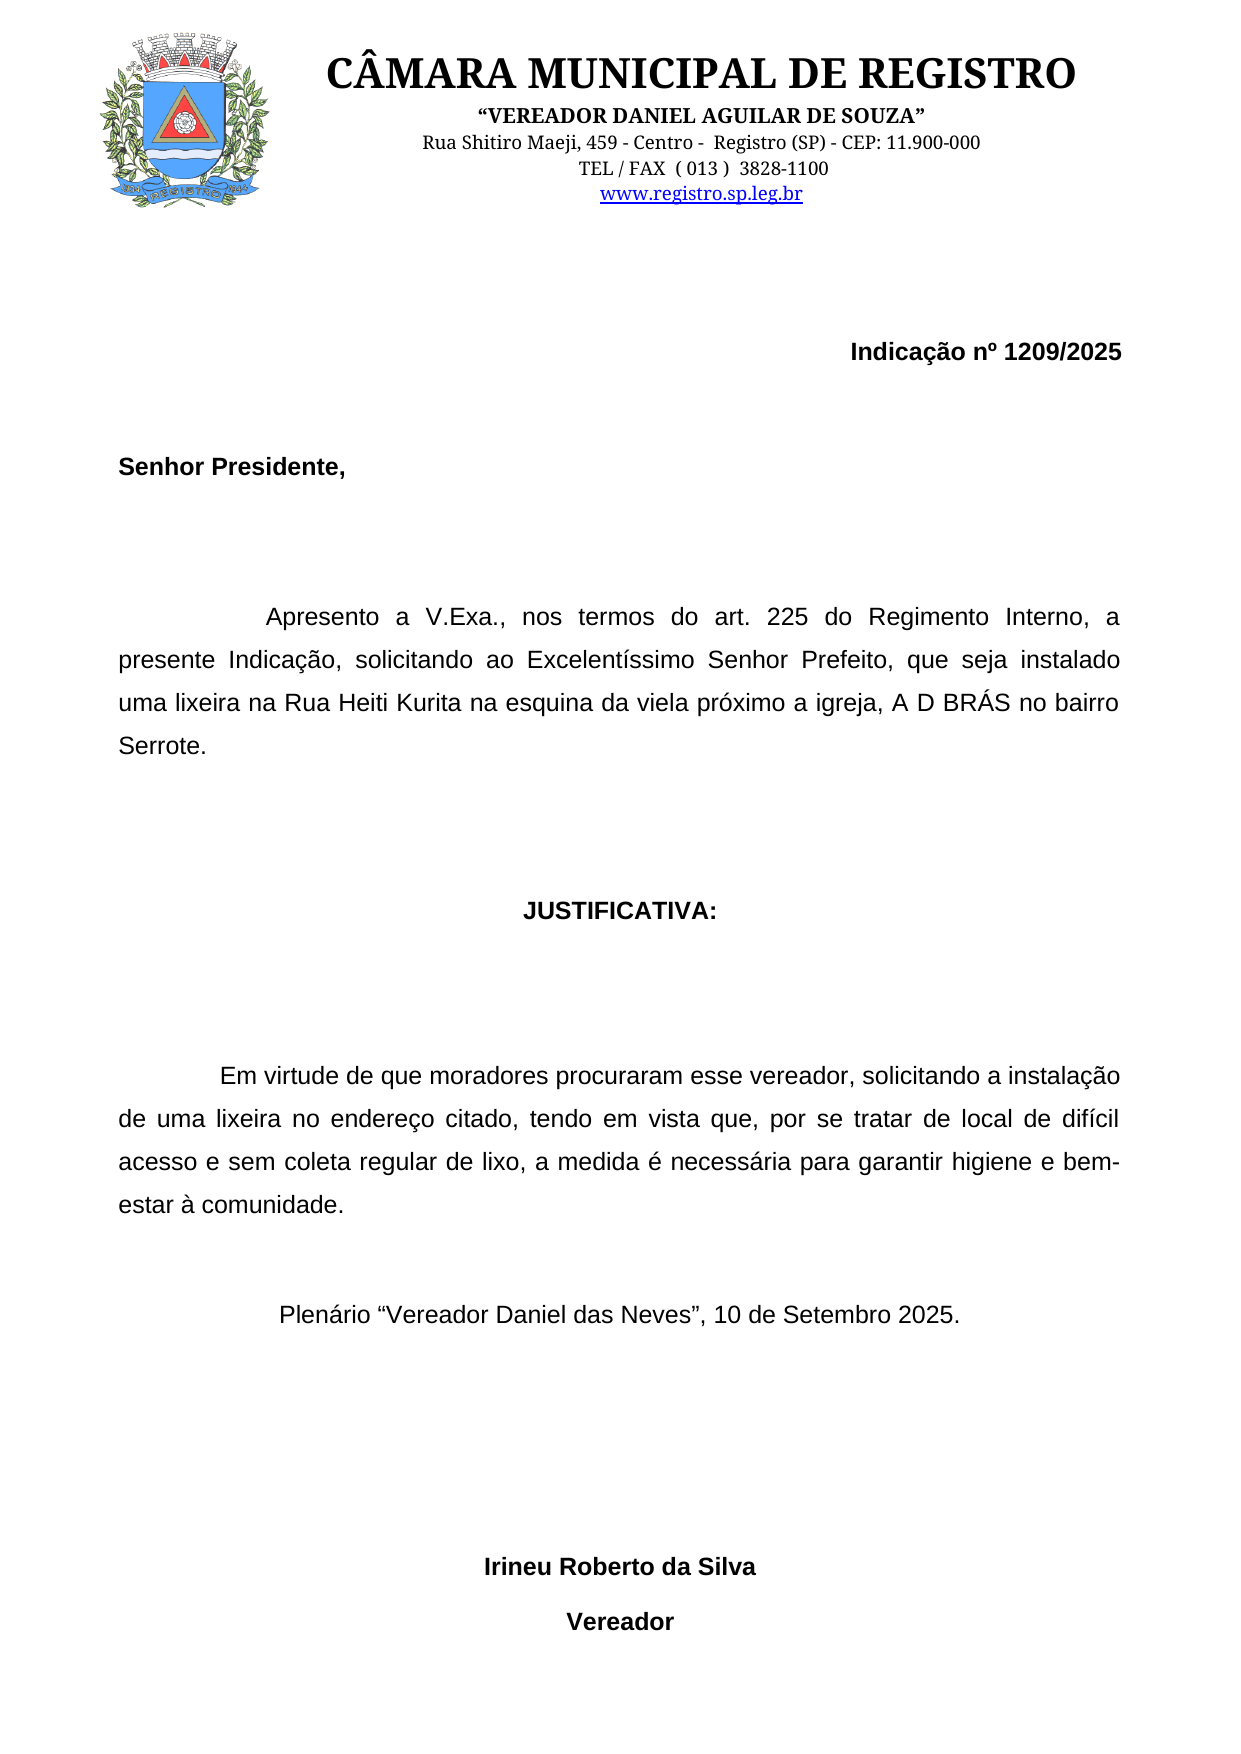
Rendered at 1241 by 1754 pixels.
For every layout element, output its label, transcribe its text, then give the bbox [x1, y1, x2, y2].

text Em virtude de que moradores procuraram esse vereador, solicitando a instalação de uma lixeira no endereço citado, tendo em vista que, por se tratar de local de difícil acesso e sem coleta regular de lixo, a medida é necessária para garantir higiene e bem- estar à comunidade. [118, 1061, 1122, 1219]
text Irineu Roberto da Silva [118, 1552, 1122, 1580]
text Senhor Presidente, [118, 452, 1122, 481]
text JUSTIFICATIVA: [118, 896, 1122, 925]
text Indicação nº 1209/2025 [118, 337, 1122, 366]
text Plenário “Vereador Daniel das Neves”, 10 de Setembro 2025. [118, 1300, 1122, 1329]
text Vereador [118, 1607, 1122, 1635]
text Apresento a V.Exa., nos termos do art. 225 do Regimento Interno, a presente Indicação, solicitando ao Excelentíssimo Senhor Prefeito, que seja instalado uma lixeira na Rua Heiti Kurita na esquina da viela próximo a igreja, A D BRÁS no bairro Serrote. [118, 602, 1122, 760]
